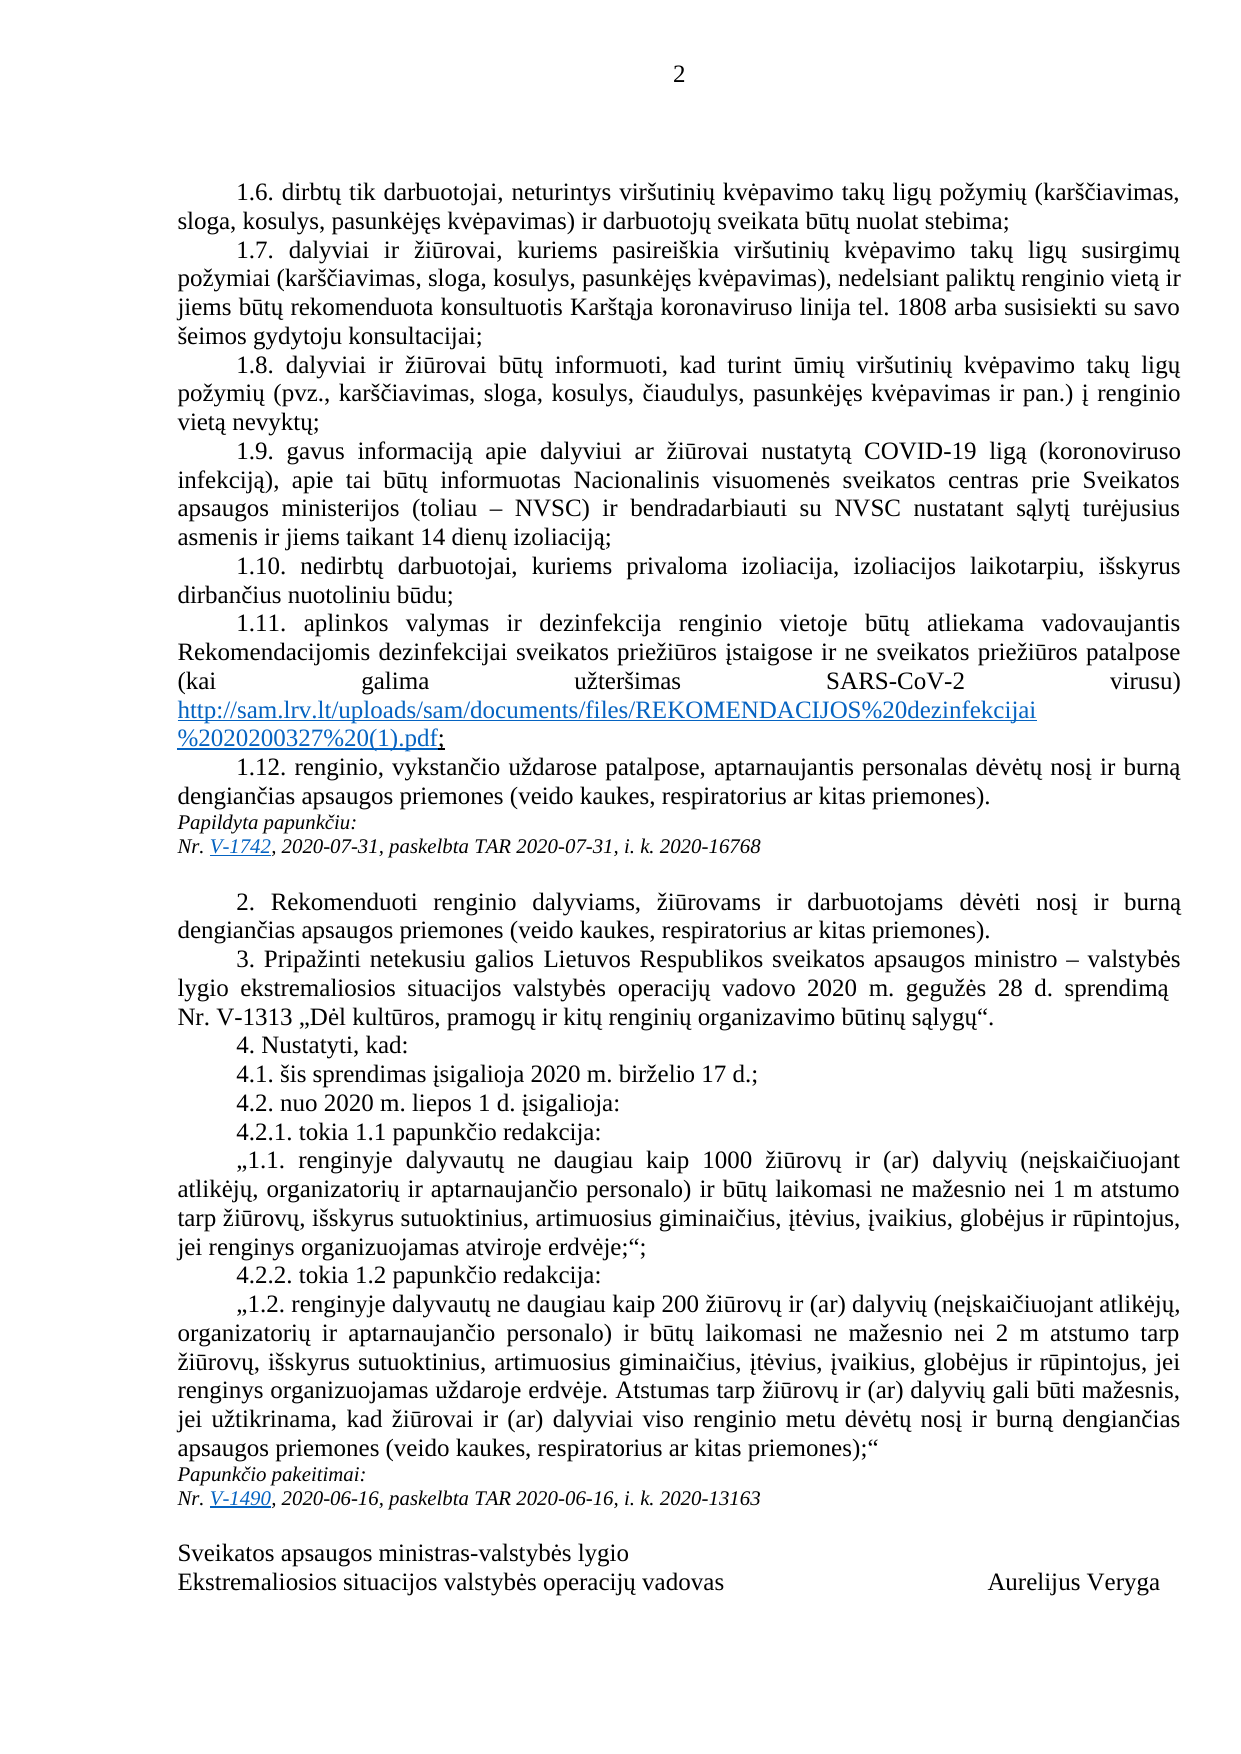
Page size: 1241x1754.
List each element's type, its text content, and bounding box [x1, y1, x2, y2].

text Ekstremaliosios situacijos valstybės operacijų vadovas Aurelijus Veryga [177, 1567, 1181, 1596]
text 1.8. dalyviai ir žiūrovai būtų informuoti, kad turint ūmių viršutinių kvėpavimo takų ligų požymių (pvz., karščiavimas, sloga, kosulys, čiaudulys, pasunkėjęs kvėpavimas ir pan.) į renginio vietą nevyktų; [177, 350, 1181, 436]
text 1.10. nedirbtų darbuotojai, kuriems privaloma izoliacija, izoliacijos laikotarpiu, išskyrus dirbančius nuotoliniu būdu; [177, 551, 1181, 608]
text 4. Nustatyti, kad: [236, 1030, 1181, 1059]
text 2. Rekomenduoti renginio dalyviams, žiūrovams ir darbuotojams dėvėti nosį ir burną dengiančias apsaugos priemones (veido kaukes, respiratorius ar kitas priemones). [177, 887, 1181, 944]
text 4.2.1. tokia 1.1 papunkčio redakcija: [177, 1117, 1181, 1145]
text 1.7. dalyviai ir žiūrovai, kuriems pasireiškia viršutinių kvėpavimo takų ligų susirgimų požymiai (karščiavimas, sloga, kosulys, pasunkėjęs kvėpavimas), nedelsiant paliktų renginio vietą ir jiems būtų rekomenduota konsultuotis Karštąja koronaviruso linija tel. 1808 arba susisiekti su savo šeimos gydytoju konsultacijai; [177, 235, 1181, 350]
text 4.2. nuo 2020 m. liepos 1 d. įsigalioja: [177, 1088, 1181, 1117]
text 1.12. renginio, vykstančio uždarose patalpose, aptarnaujantis personalas dėvėtų nosį ir burną dengiančias apsaugos priemones (veido kaukes, respiratorius ar kitas priemones). [177, 752, 1181, 810]
text „1.2. renginyje dalyvautų ne daugiau kaip 200 žiūrovų ir (ar) dalyvių (neįskaičiuojant atlikėjų, organizatorių ir aptarnaujančio personalo) ir būtų laikomasi ne mažesnio nei 2 m atstumo tarp žiūrovų, išskyrus sutuoktinius, artimuosius giminaičius, įtėvius, įvaikius, globėjus ir rūpintojus, jei renginys organizuojamas uždaroje erdvėje. Atstumas tarp žiūrovų ir (ar) dalyvių gali būti mažesnis, jei užtikrinama, kad žiūrovai ir (ar) dalyviai viso renginio metu dėvėtų nosį ir burną dengiančias apsaugos priemones (veido kaukes, respiratorius ar kitas priemones);“ [177, 1289, 1181, 1462]
text 1.11. aplinkos valymas ir dezinfekcija renginio vietoje būtų atliekama vadovaujantis Rekomendacijomis dezinfekcijai sveikatos priežiūros įstaigose ir ne sveikatos priežiūros patalpose (kai galima užteršimas SARS-CoV-2 virusu) http://sam.lrv.lt/uploads/sam/documents/files/REKOMENDACIJOS%20dezinfekcijai%2020200327%20(1).pdf; [177, 608, 1181, 752]
text 1.9. gavus informaciją apie dalyviui ar žiūrovai nustatytą COVID-19 ligą (koronoviruso infekciją), apie tai būtų informuotas Nacionalinis visuomenės sveikatos centras prie Sveikatos apsaugos ministerijos (toliau – NVSC) ir bendradarbiauti su NVSC nustatant sąlytį turėjusius asmenis ir jiems taikant 14 dienų izoliaciją; [177, 436, 1181, 551]
text 3. Pripažinti netekusiu galios Lietuvos Respublikos sveikatos apsaugos ministro – valstybės lygio ekstremaliosios situacijos valstybės operacijų vadovo 2020 m. gegužės 28 d. sprendimą Nr. V-1313 „Dėl kultūros, pramogų ir kitų renginių organizavimo būtinų sąlygų“. [177, 944, 1181, 1030]
text Sveikatos apsaugos ministras-valstybės lygio [177, 1538, 1181, 1567]
text Papildyta papunkčiu: [177, 810, 1181, 834]
text „1.1. renginyje dalyvautų ne daugiau kaip 1000 žiūrovų ir (ar) dalyvių (neįskaičiuojant atlikėjų, organizatorių ir aptarnaujančio personalo) ir būtų laikomasi ne mažesnio nei 1 m atstumo tarp žiūrovų, išskyrus sutuoktinius, artimuosius giminaičius, įtėvius, įvaikius, globėjus ir rūpintojus, jei renginys organizuojamas atviroje erdvėje;“; [177, 1145, 1181, 1260]
text Papunkčio pakeitimai: [177, 1462, 1181, 1486]
text 1.6. dirbtų tik darbuotojai, neturintys viršutinių kvėpavimo takų ligų požymių (karščiavimas, sloga, kosulys, pasunkėjęs kvėpavimas) ir darbuotojų sveikata būtų nuolat stebima; [177, 177, 1181, 235]
text Nr. V-1490, 2020-06-16, paskelbta TAR 2020-06-16, i. k. 2020-13163 [177, 1486, 1181, 1510]
text Nr. V-1742, 2020-07-31, paskelbta TAR 2020-07-31, i. k. 2020-16768 [177, 834, 1181, 858]
text 4.1. šis sprendimas įsigalioja 2020 m. birželio 17 d.; [177, 1059, 1181, 1088]
text 4.2.2. tokia 1.2 papunkčio redakcija: [177, 1260, 1181, 1289]
